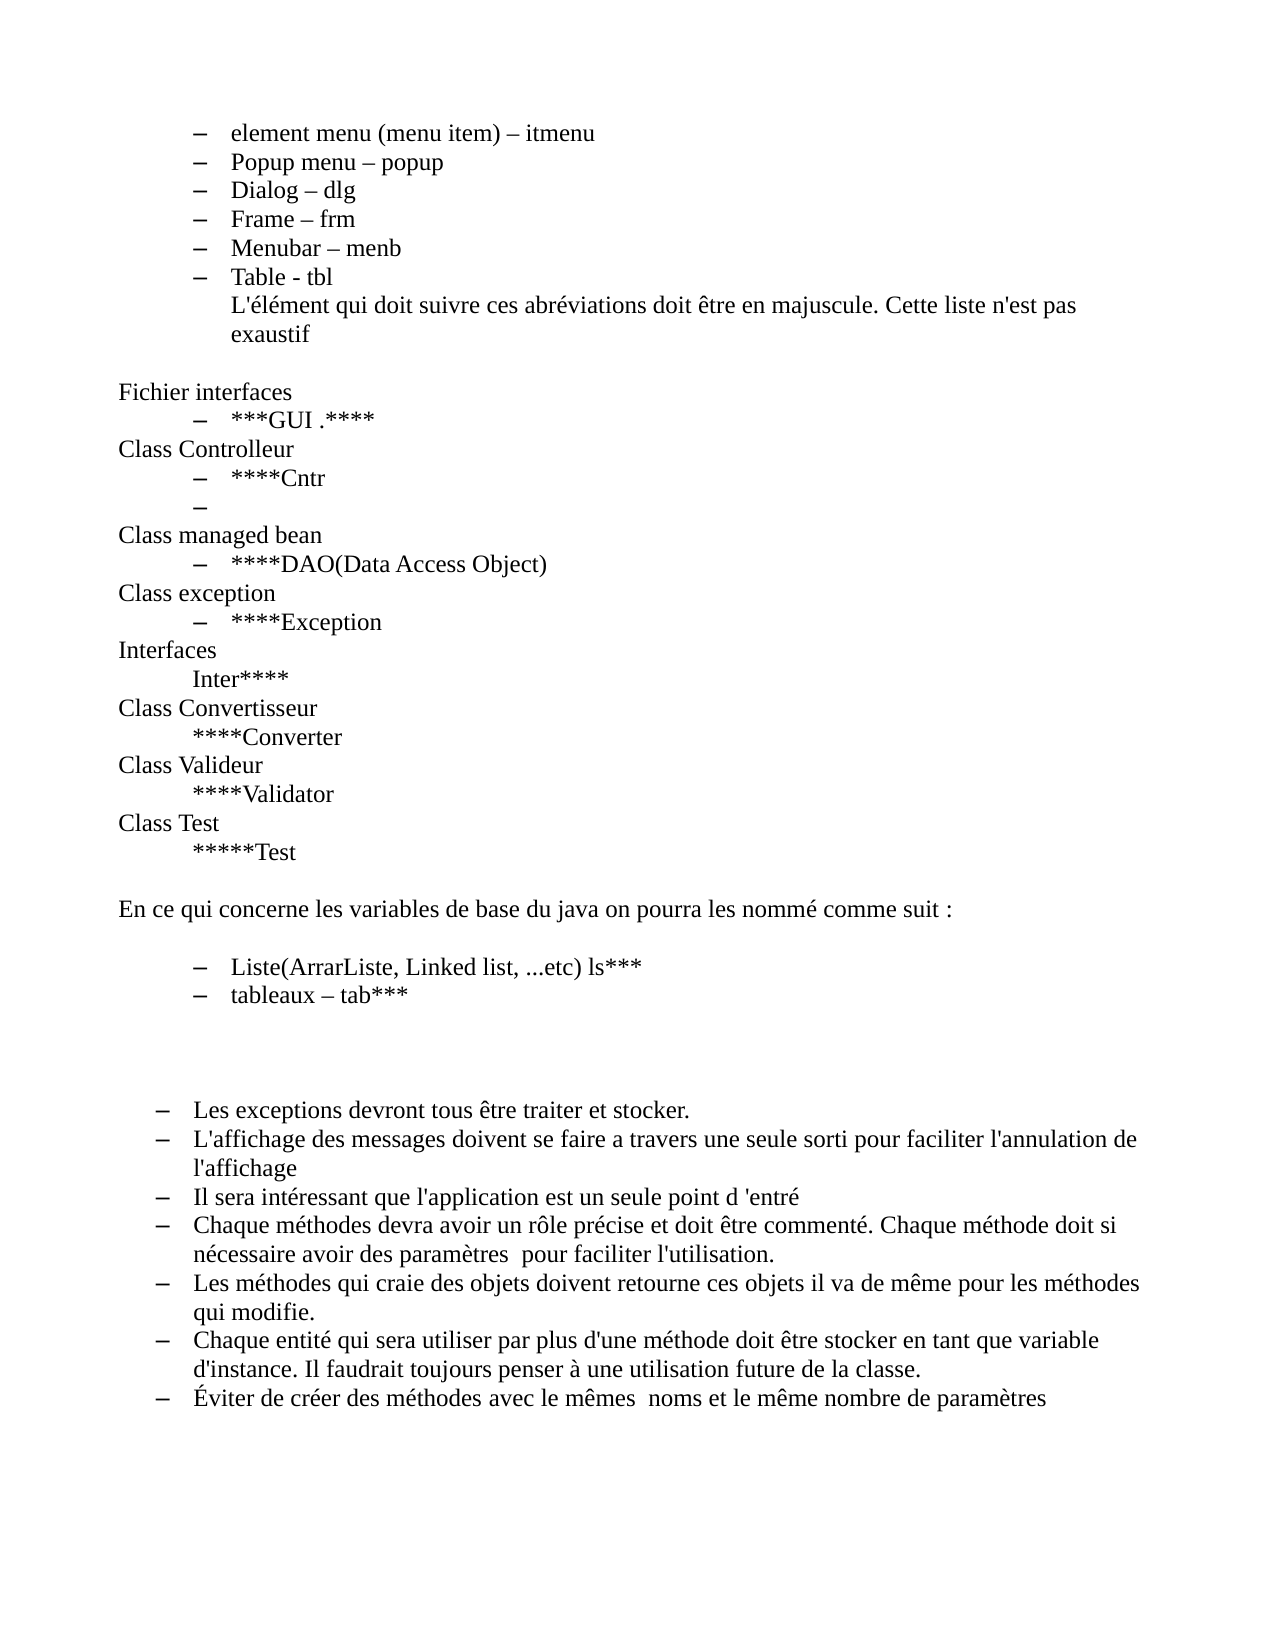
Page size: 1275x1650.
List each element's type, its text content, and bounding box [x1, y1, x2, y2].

text Class Valideur [118, 751, 1157, 779]
list Popup menu – popup [193, 147, 1157, 176]
list Éviter de créer des méthodes avec le mêmes noms et le même nombre de paramètres [156, 1383, 1157, 1412]
list ****DAO(Data Access Object) [193, 549, 1157, 578]
list element menu (menu item) – itmenu [193, 118, 1157, 147]
list Les exceptions devront tous être traiter et stocker. [156, 1096, 1157, 1124]
text Class Controlleur [118, 434, 1157, 463]
list Liste(ArrarListe, Linked list, ...etc) ls*** [193, 952, 1157, 981]
list Dialog – dlg [193, 176, 1157, 204]
text Fichier interfaces [118, 377, 1157, 406]
text Interfaces [118, 636, 1157, 664]
list L'affichage des messages doivent se faire a travers une seule sorti pour faciliter l'annulation de l'affichage [156, 1124, 1157, 1182]
list Les méthodes qui craie des objets doivent retourne ces objets il va de même pour les méthodes qui modifie. [156, 1268, 1157, 1326]
text En ce qui concerne les variables de base du java on pourra les nommé comme suit : [118, 894, 1157, 923]
list Chaque méthodes devra avoir un rôle précise et doit être commenté. Chaque méthode doit si nécessaire avoir des paramètres pour faciliter l'utilisation. [156, 1211, 1157, 1268]
text *****Test [118, 837, 1157, 866]
text ****Converter [118, 722, 1157, 751]
list Menubar – menb [193, 233, 1157, 262]
text Class managed bean [118, 521, 1157, 549]
list L'élément qui doit suivre ces abréviations doit être en majuscule. Cette liste n'est pas exaustif [193, 291, 1157, 348]
text Inter**** [118, 664, 1157, 693]
list Il sera intéressant que l'application est un seule point d 'entré [156, 1182, 1157, 1211]
text ****Validator [118, 779, 1157, 808]
text Class Convertisseur [118, 693, 1157, 722]
list ****Cntr [193, 463, 1157, 492]
list Table - tbl [193, 262, 1157, 291]
text Class Test [118, 808, 1157, 837]
list tableaux – tab*** [193, 981, 1157, 1009]
list Chaque entité qui sera utiliser par plus d'une méthode doit être stocker en tant que variable d'instance. Il faudrait toujours penser à une utilisation future de la classe. [156, 1326, 1157, 1383]
list ****Exception [193, 607, 1157, 636]
list ***GUI .**** [193, 406, 1157, 434]
text Class exception [118, 578, 1157, 607]
list Frame – frm [193, 204, 1157, 233]
